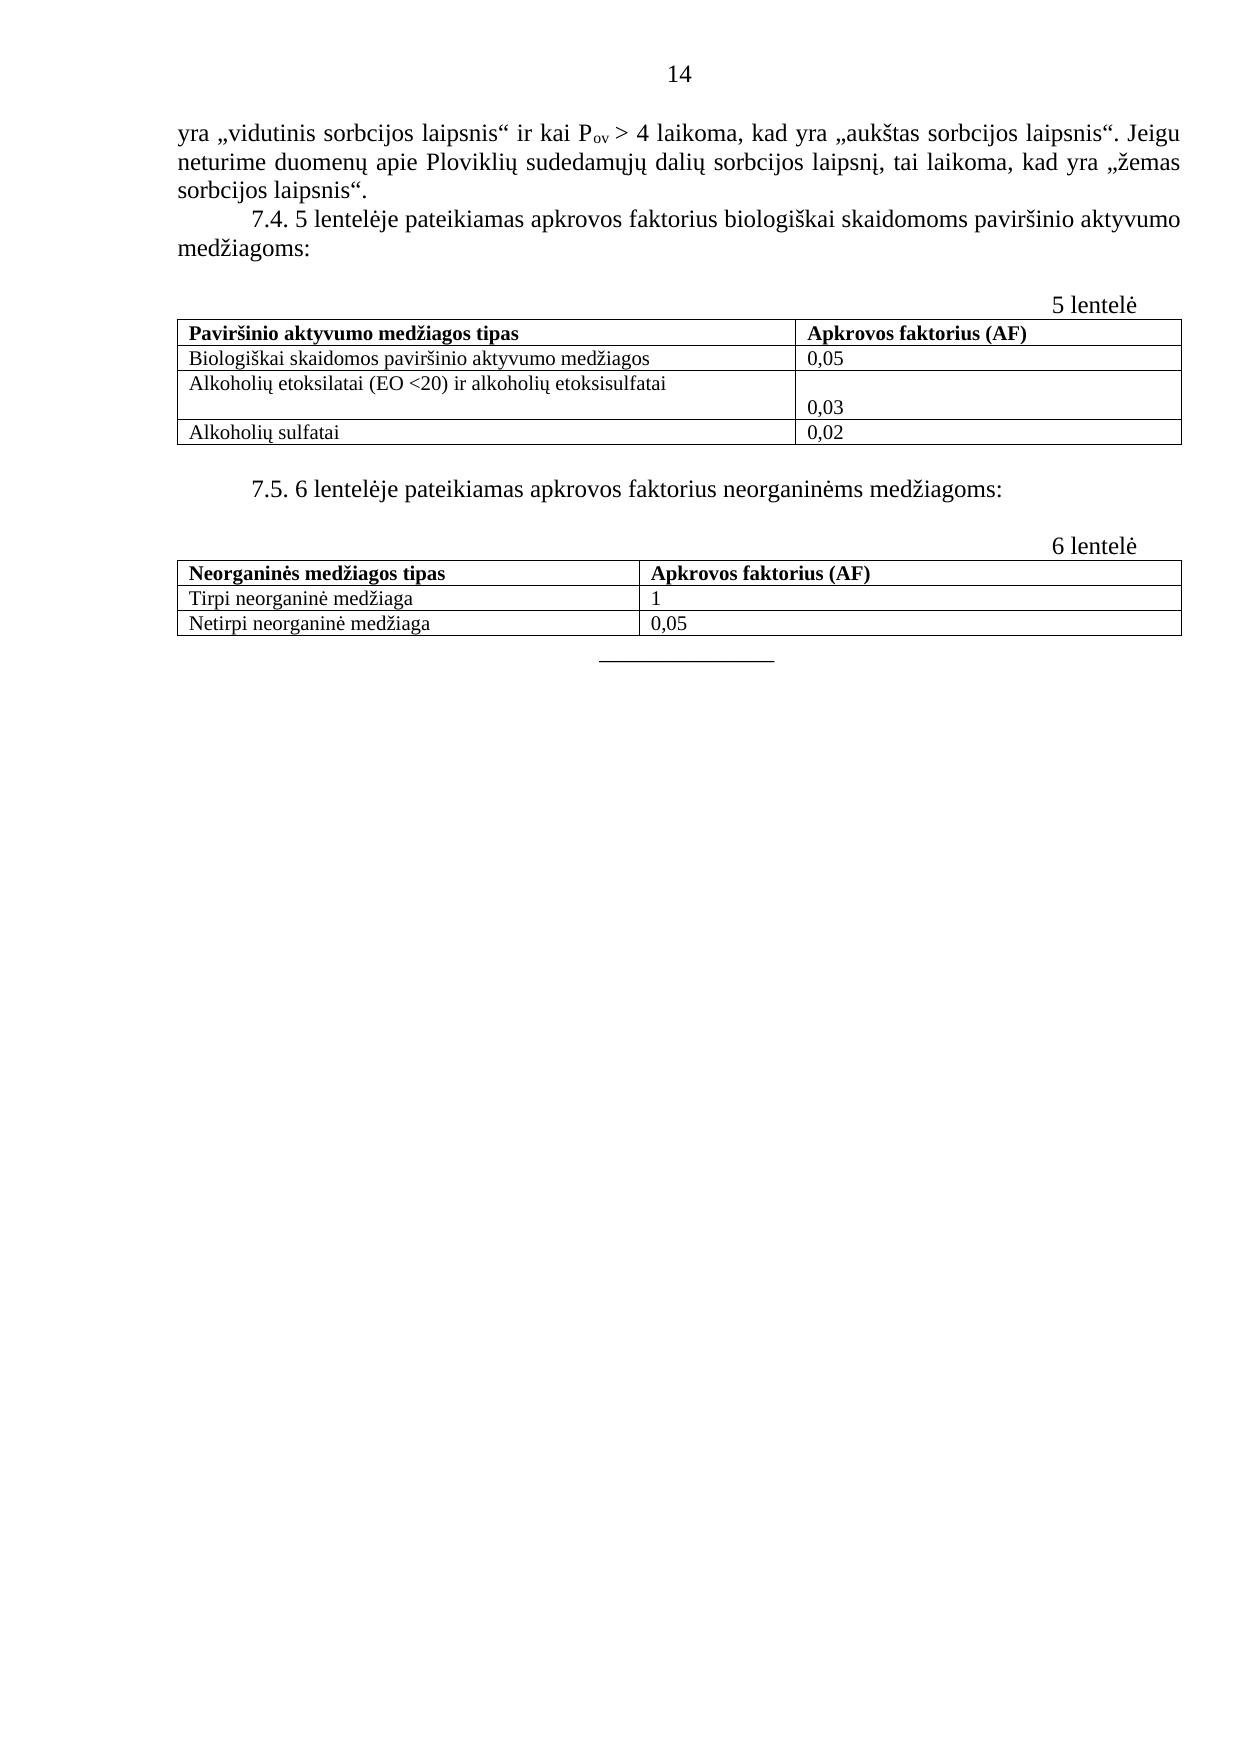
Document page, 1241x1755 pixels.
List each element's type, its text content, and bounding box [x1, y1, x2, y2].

table_header Apkrovos faktorius (AF) [640, 561, 1181, 585]
table_header Neorganinės medžiagos tipas [178, 561, 639, 585]
text 7.4. 5 lentelėje pateikiamas apkrovos faktorius biologiškai skaidomoms paviršinio aktyvumo medžiagoms: [177, 204, 1181, 262]
table_cell Tirpi neorganinė medžiaga [178, 586, 639, 610]
table_cell Alkoholių etoksilatai (EO <20) ir alkoholių etoksisulfatai [178, 371, 795, 419]
table_cell Alkoholių sulfatai [178, 420, 795, 444]
text yra „vidutinis sorbcijos laipsnis“ ir kai Pov > 4 laikoma, kad yra „aukštas sorbcijos laipsnis“. Jeigu neturime duomenų apie Ploviklių sudedamųjų dalių sorbcijos laipsnį, tai laikoma, kad yra „žemas sorbcijos laipsnis“. [177, 118, 1181, 204]
table_header Apkrovos faktorius (AF) [796, 320, 1181, 344]
table_cell Biologiškai skaidomos paviršinio aktyvumo medžiagos [178, 346, 795, 369]
table_header Paviršinio aktyvumo medžiagos tipas [178, 320, 795, 344]
text 6 lentelė [252, 531, 1137, 560]
table_cell Netirpi neorganinė medžiaga [178, 611, 639, 635]
text 7.5. 6 lentelėje pateikiamas apkrovos faktorius neorganinėms medžiagoms: [177, 474, 1181, 502]
text 5 lentelė [252, 291, 1137, 319]
table_cell 0,05 [640, 611, 1181, 635]
table_cell 1 [640, 586, 1181, 610]
table_cell 0,02 [796, 420, 1181, 444]
text ______________ [236, 636, 1137, 665]
table_cell 0,05 [796, 346, 1181, 369]
table_cell 0,03 [796, 371, 1181, 419]
